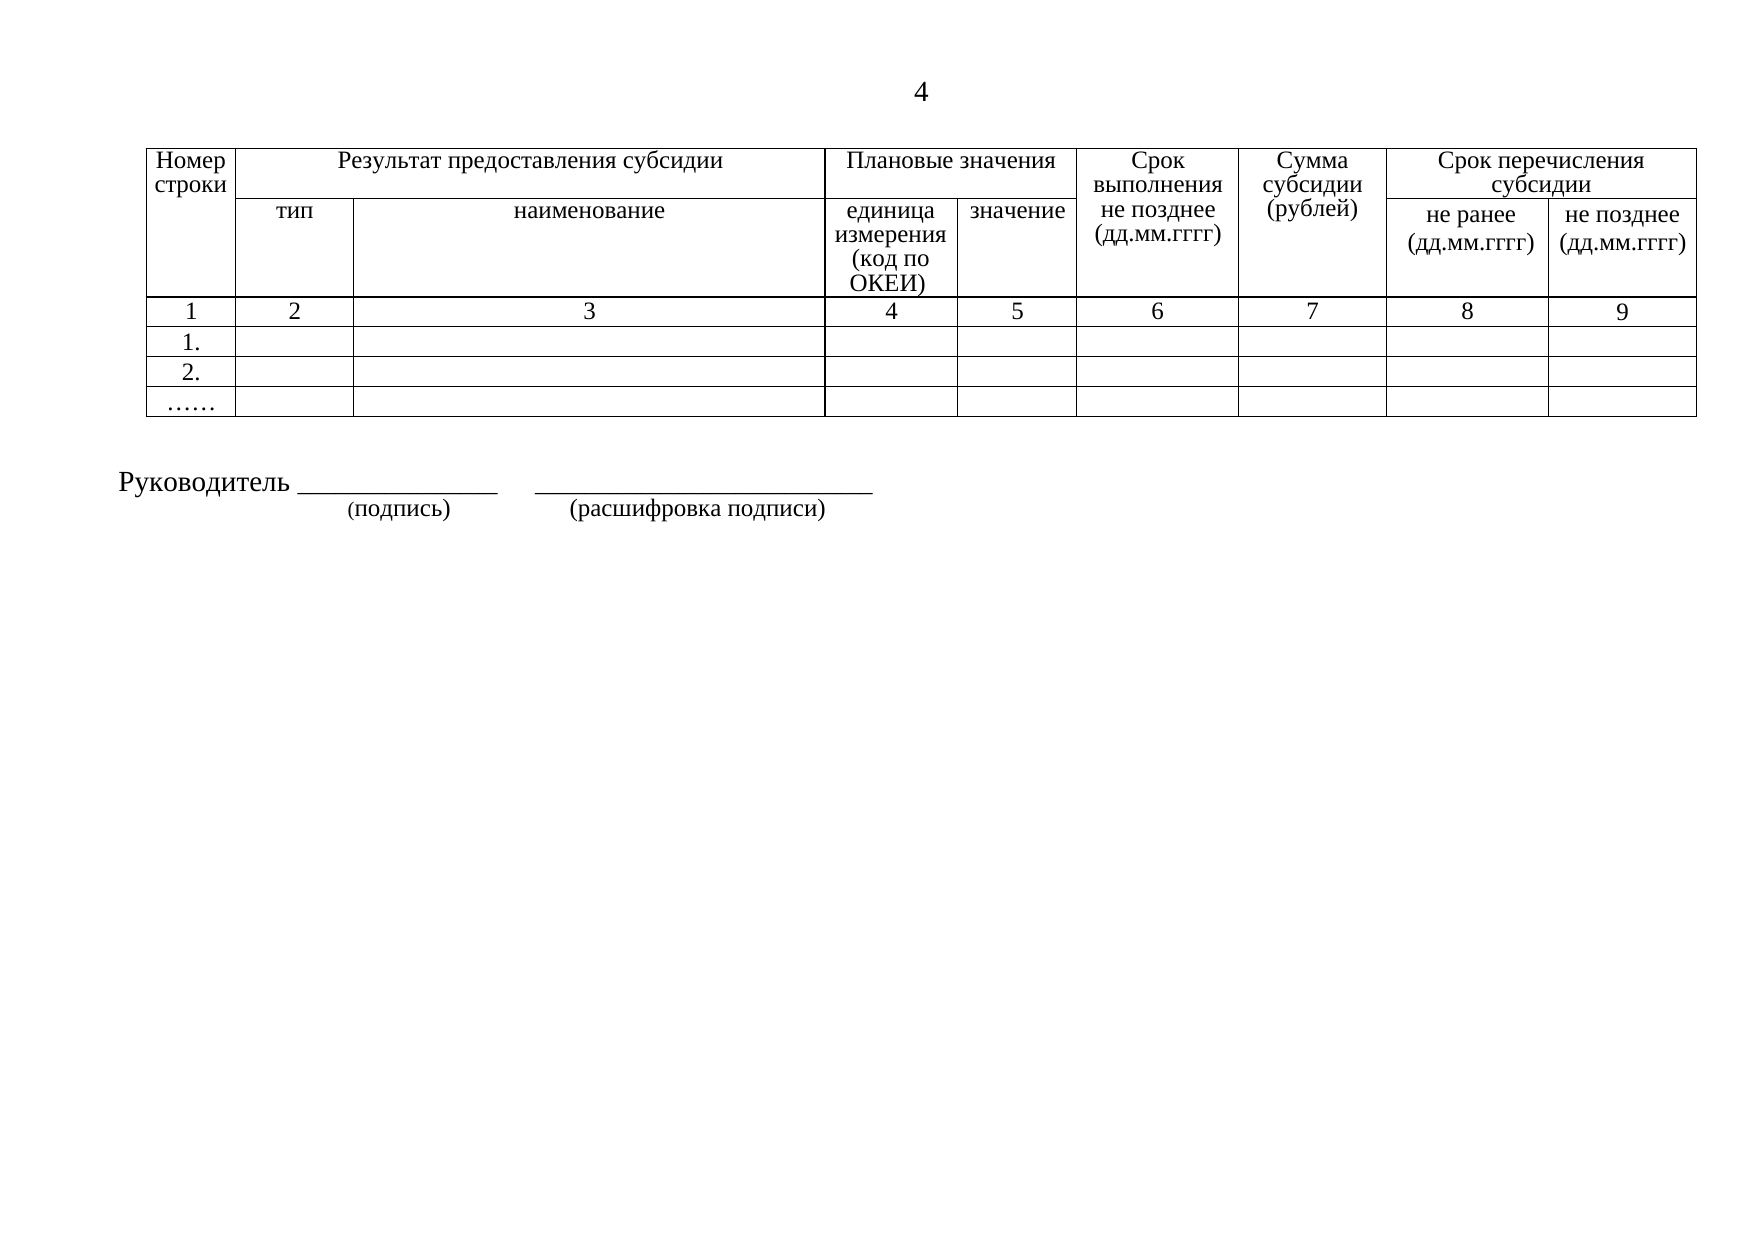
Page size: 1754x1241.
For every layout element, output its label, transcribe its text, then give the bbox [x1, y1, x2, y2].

table_cell [354, 357, 824, 386]
table_cell 8 [1387, 298, 1548, 326]
table_cell 4 [826, 298, 957, 326]
table_cell [236, 357, 353, 386]
table_header Срок выполнения не позднее (дд.мм.гггг) [1077, 149, 1238, 296]
table_header Результат предоставления субсидии [236, 149, 824, 198]
table_cell [826, 387, 957, 416]
text Руководитель ________________ ___________________________ [118, 468, 1724, 497]
table_cell [826, 327, 957, 356]
table_cell [1239, 327, 1386, 356]
table_cell [1387, 387, 1548, 416]
table_cell [1549, 387, 1696, 416]
table_header Сумма субсидии (рублей) [1239, 149, 1386, 296]
table_cell 6 [1077, 298, 1238, 326]
table_cell 9 [1549, 298, 1696, 326]
table_header Плановые значения [826, 149, 1076, 198]
table_cell наименование [354, 199, 824, 296]
table_cell [1549, 357, 1696, 386]
table_cell [1077, 357, 1238, 386]
table_cell тип [236, 199, 353, 296]
table_cell [1239, 387, 1386, 416]
table_cell значение [958, 199, 1076, 296]
table_cell 1. [147, 327, 235, 356]
table_header Срок перечисления субсидии [1387, 149, 1696, 198]
table_cell [958, 387, 1076, 416]
table_cell 7 [1239, 298, 1386, 326]
table_cell [354, 327, 824, 356]
table_cell [1387, 327, 1548, 356]
table_cell [236, 387, 353, 416]
table_cell [1239, 357, 1386, 386]
table_cell [958, 357, 1076, 386]
table_cell [354, 387, 824, 416]
table_cell не ранее (дд.мм.гггг) [1387, 199, 1548, 296]
text (подпись) (расшифровка подписи) [118, 497, 1724, 521]
table_cell [1387, 357, 1548, 386]
table_cell [236, 327, 353, 356]
table_cell [958, 327, 1076, 356]
table_cell 1 [147, 298, 235, 326]
table_cell 2 [236, 298, 353, 326]
table_cell [826, 357, 957, 386]
table_cell [1077, 327, 1238, 356]
table_header Номер строки [147, 149, 235, 296]
table_cell [1077, 387, 1238, 416]
table_cell 2. [147, 357, 235, 386]
table_cell 5 [958, 298, 1076, 326]
table_cell 3 [354, 298, 824, 326]
table_cell единица измерения (код по ОКЕИ) [826, 199, 957, 296]
table_cell не позднее (дд.мм.гггг) [1549, 199, 1696, 296]
table_cell …… [147, 387, 235, 416]
table_cell [1549, 327, 1696, 356]
